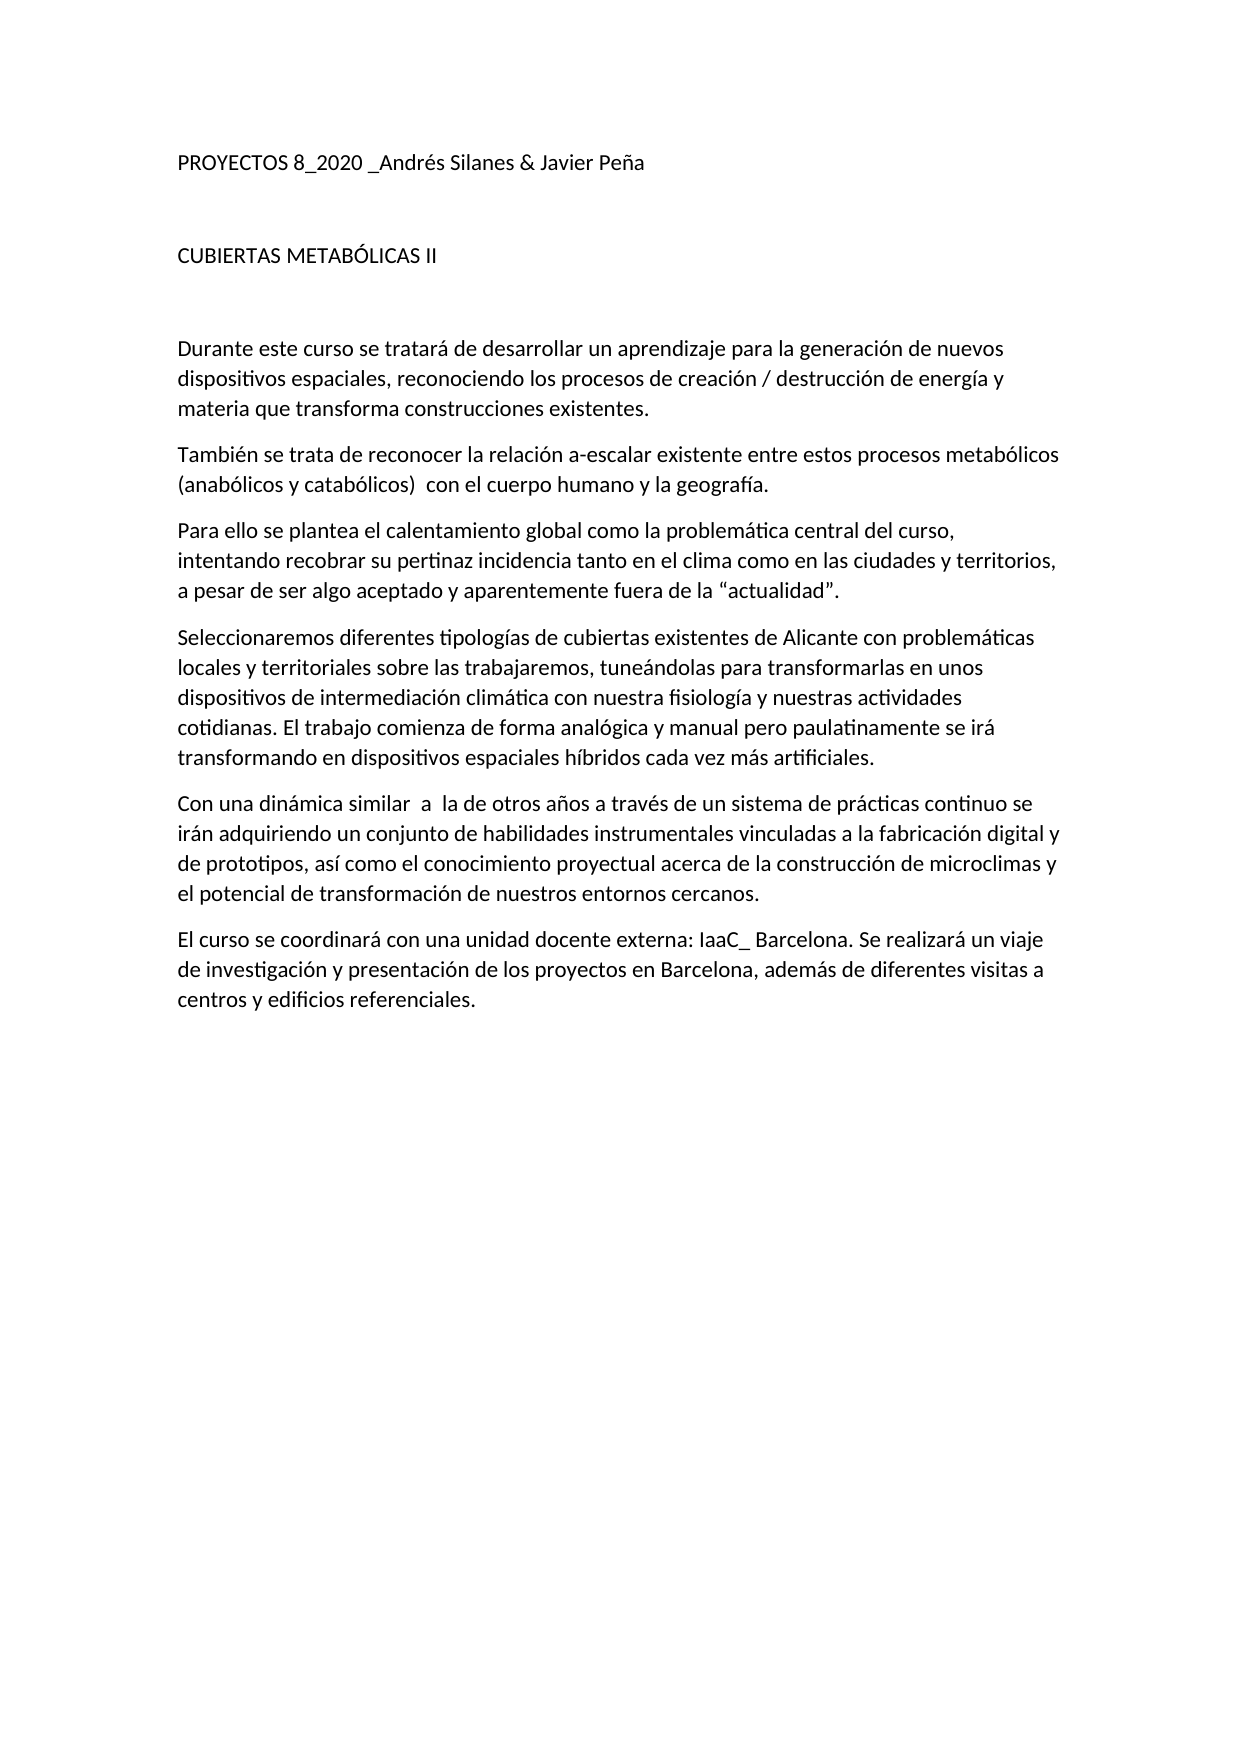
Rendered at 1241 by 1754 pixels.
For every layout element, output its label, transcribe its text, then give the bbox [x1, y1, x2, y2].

text Con una dinámica similar a la de otros años a través de un sistema de prácticas continuo se irán adquiriendo un conjunto de habilidades instrumentales vinculadas a la fabricación digital y de prototipos, así como el conocimiento proyectual acerca de la construcción de microclimas y el potencial de transformación de nuestros entornos cercanos. [177, 789, 1063, 907]
text CUBIERTAS METABÓLICAS II [177, 241, 1063, 269]
text El curso se coordinará con una unidad docente externa: IaaC_ Barcelona. Se realizará un viaje de investigación y presentación de los proyectos en Barcelona, además de diferentes visitas a centros y edificios referenciales. [177, 925, 1063, 1013]
text Seleccionaremos diferentes tipologías de cubiertas existentes de Alicante con problemáticas locales y territoriales sobre las trabajaremos, tuneándolas para transformarlas en unos dispositivos de intermediación climática con nuestra fisiología y nuestras actividades cotidianas. El trabajo comienza de forma analógica y manual pero paulatinamente se irá transformando en dispositivos espaciales híbridos cada vez más artificiales. [177, 623, 1063, 771]
text Para ello se plantea el calentamiento global como la problemática central del curso, intentando recobrar su pertinaz incidencia tanto en el clima como en las ciudades y territorios, a pesar de ser algo aceptado y aparentemente fuera de la “actualidad”. [177, 517, 1063, 604]
text PROYECTOS 8_2020 _Andrés Silanes & Javier Peña [177, 148, 1063, 176]
text Durante este curso se tratará de desarrollar un aprendizaje para la generación de nuevos dispositivos espaciales, reconociendo los procesos de creación / destrucción de energía y materia que transforma construcciones existentes. [177, 334, 1063, 422]
text También se trata de reconocer la relación a-escalar existente entre estos procesos metabólicos (anabólicos y catabólicos) con el cuerpo humano y la geografía. [177, 440, 1063, 498]
